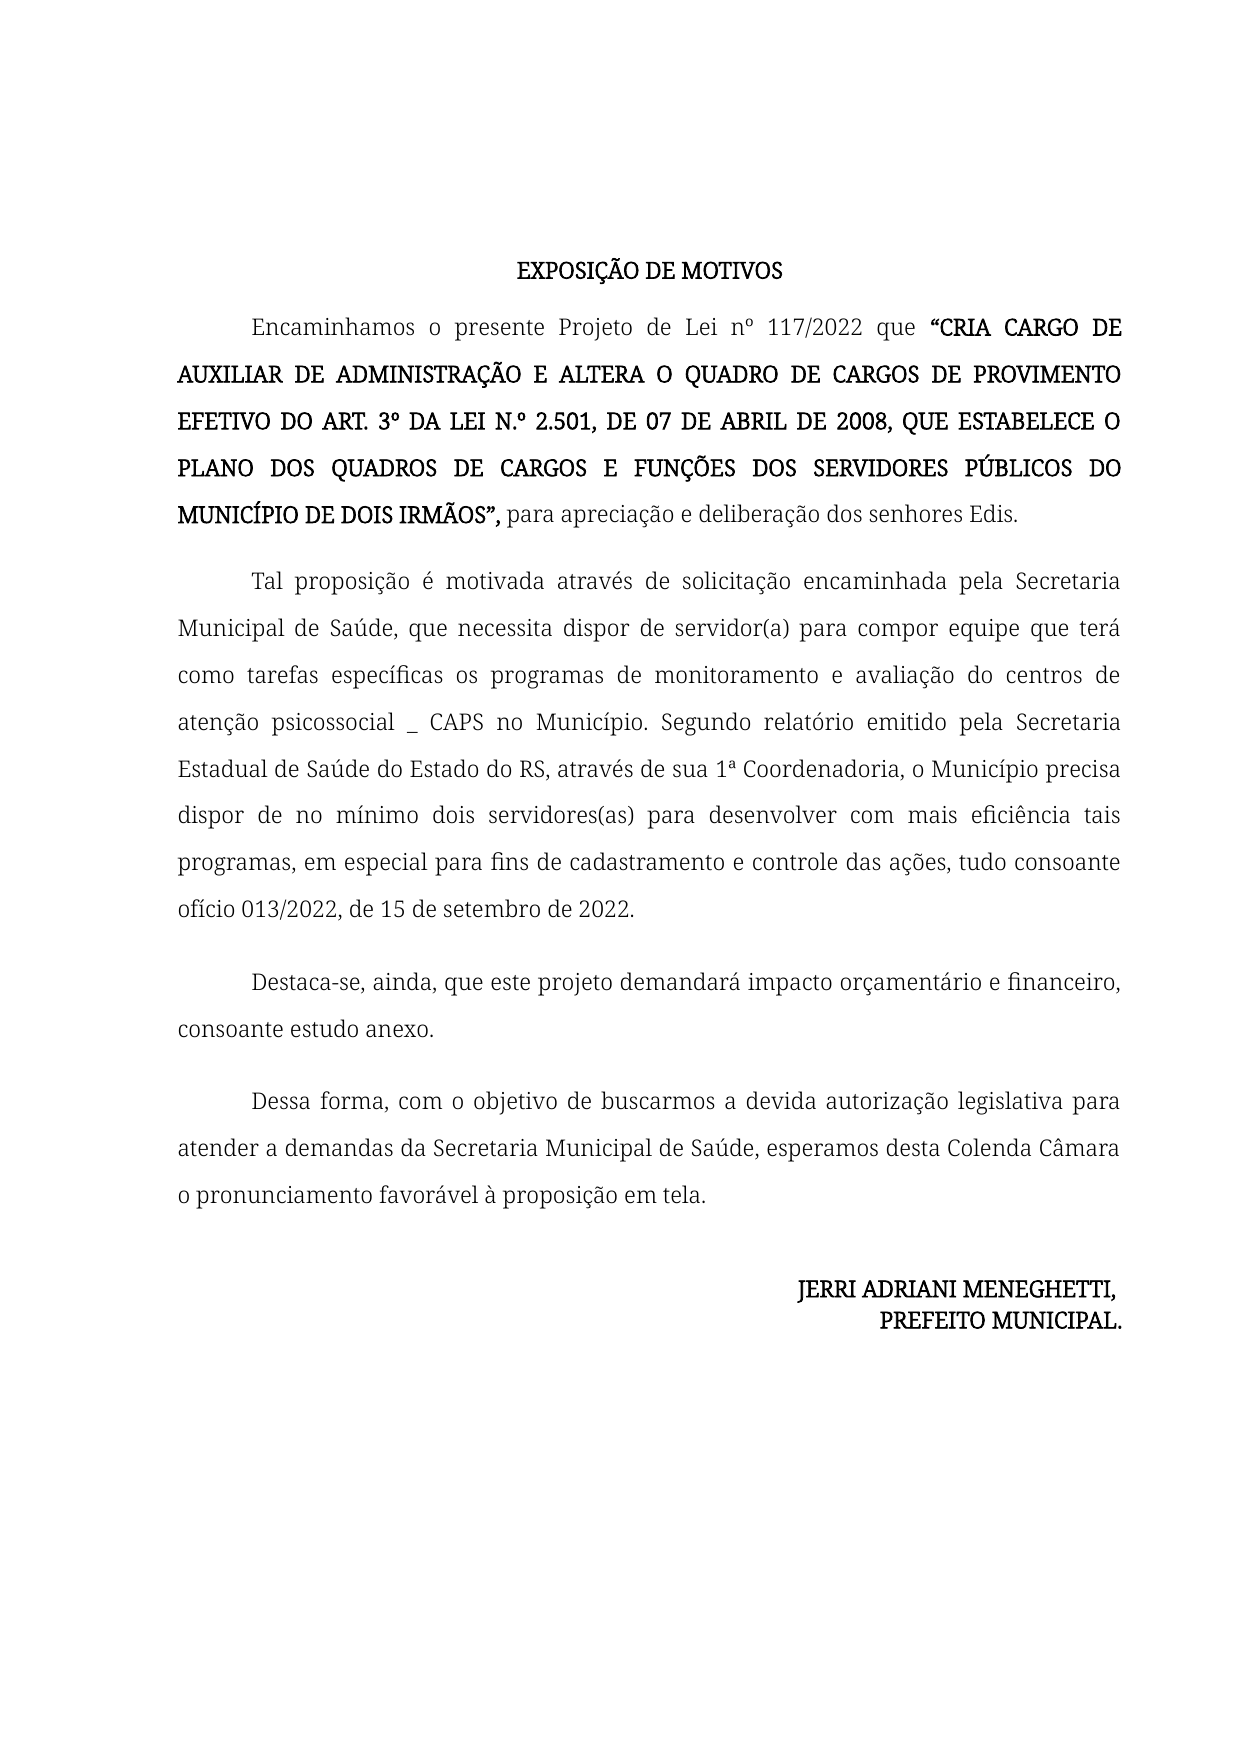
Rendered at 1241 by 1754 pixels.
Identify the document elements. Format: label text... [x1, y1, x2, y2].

text Encaminhamos o presente Projeto de Lei nº 117/2022 que “CRIA CARGO DE AUXILIAR DE ADMINISTRAÇÃO E ALTERA O QUADRO DE CARGOS DE PROVIMENTO EFETIVO DO ART. 3º DA LEI N.º 2.501, DE 07 DE ABRIL DE 2008, QUE ESTABELECE O PLANO DOS QUADROS DE CARGOS E FUNÇÕES DOS SERVIDORES PÚBLICOS DO MUNICÍPIO DE DOIS IRMÃOS”, para apreciação e deliberação dos senhores Edis. [177, 311, 1122, 529]
text Tal proposição é motivada através de solicitação encaminhada pela Secretaria Municipal de Saúde, que necessita dispor de servidor(a) para compor equipe que terá como tarefas específicas os programas de monitoramento e avaliação do centros de atenção psicossocial _ CAPS no Município. Segundo relatório emitido pela Secretaria Estadual de Saúde do Estado do RS, através de sua 1ª Coordenadoria, o Município precisa dispor de no mínimo dois servidores(as) para desenvolver com mais eficiência tais programas, em especial para fins de cadastramento e controle das ações, tudo consoante ofício 013/2022, de 15 de setembro de 2022. [177, 565, 1122, 924]
text PREFEITO MUNICIPAL. [177, 1304, 1122, 1335]
text EXPOSIÇÃO DE MOTIVOS [177, 254, 1122, 285]
text Dessa forma, com o objetivo de buscarmos a devida autorização legislativa para atender a demandas da Secretaria Municipal de Saúde, esperamos desta Colenda Câmara o pronunciamento favorável à proposição em tela. [177, 1085, 1122, 1210]
text Destaca-se, ainda, que este projeto demandará impacto orçamentário e financeiro, consoante estudo anexo. [177, 966, 1122, 1044]
text JERRI ADRIANI MENEGHETTI, [546, 1272, 1122, 1304]
